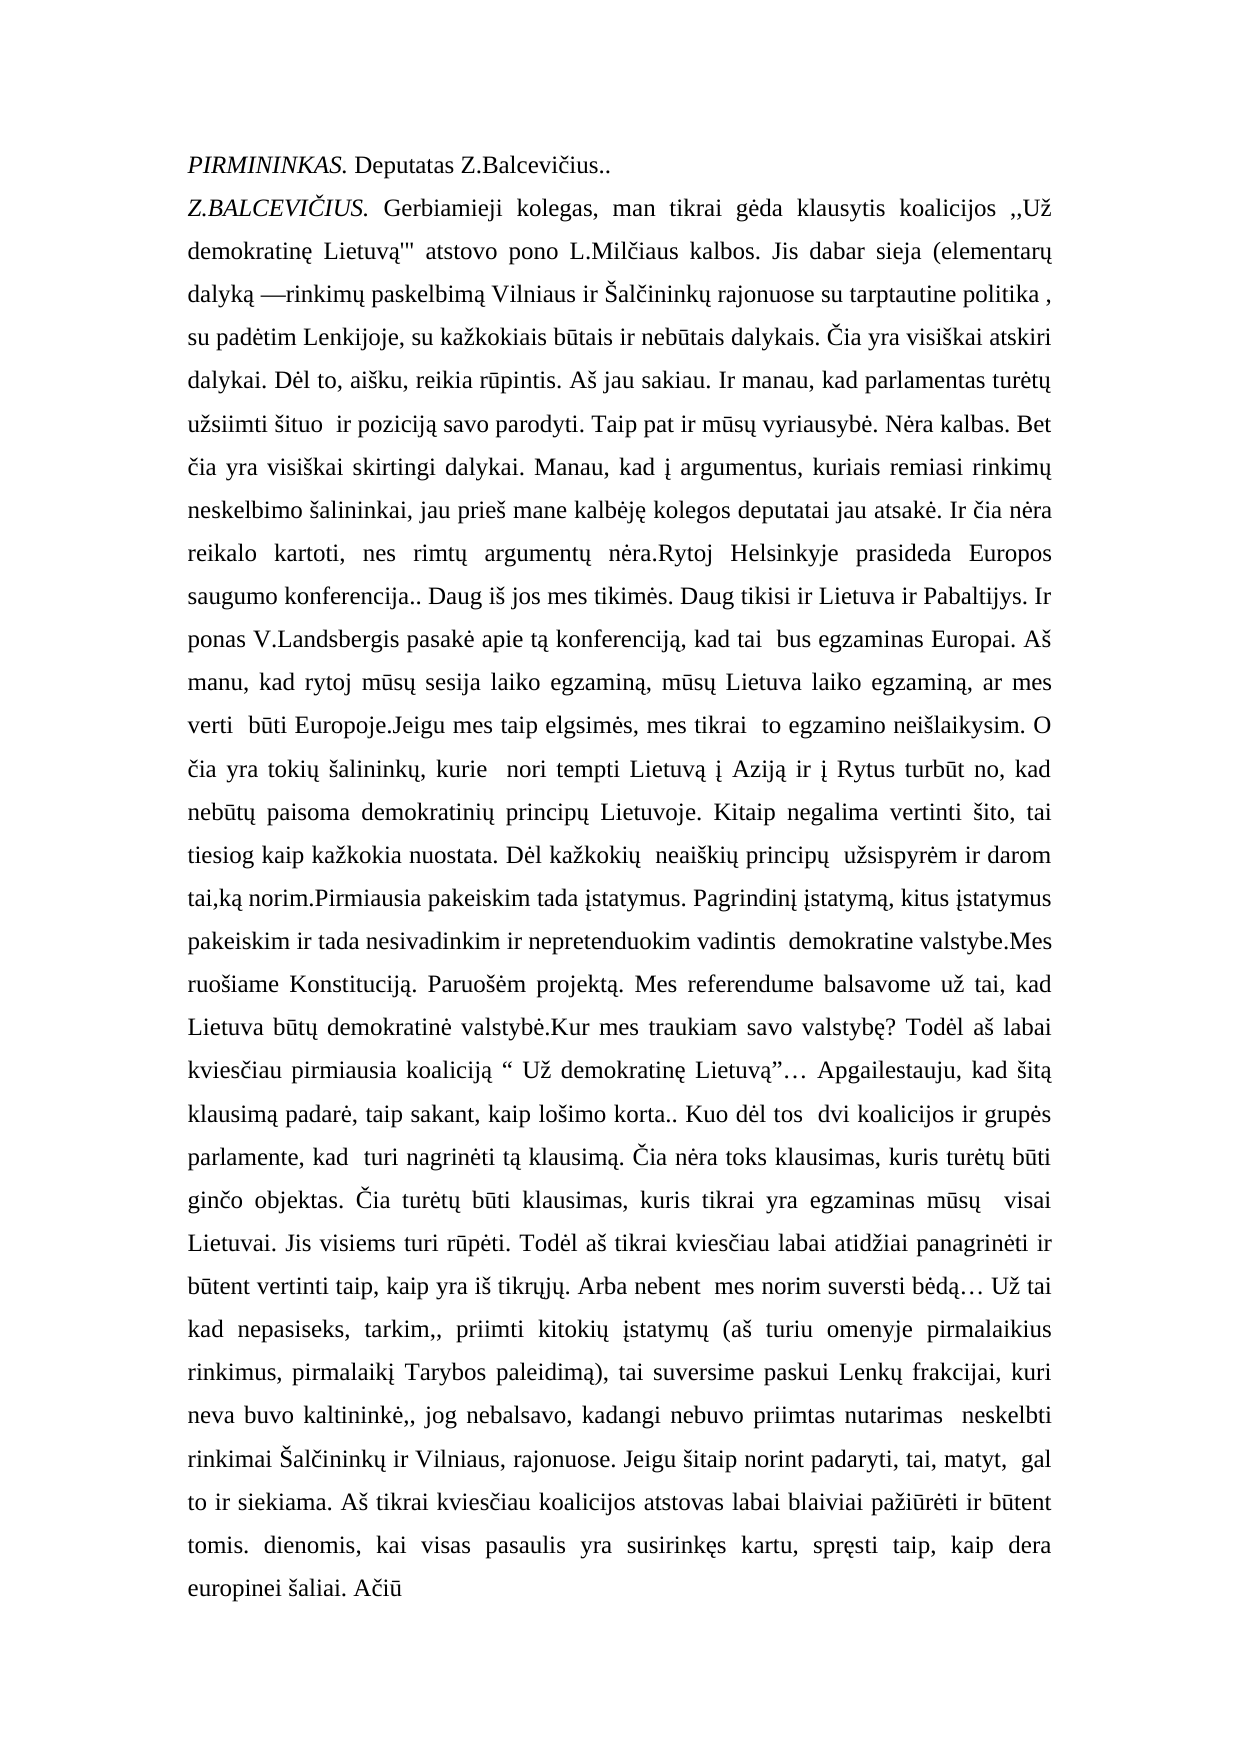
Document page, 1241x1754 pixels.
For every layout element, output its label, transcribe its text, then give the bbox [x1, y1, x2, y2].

text Z.BALCEVIČIUS. Gerbiamieji kolegas, man tikrai gėda klausytis koalicijos ,,Už demokratinę Lietuvą'" atstovo pono L.Milčiaus kalbos. Jis dabar sieja (elementarų dalyką —rinkimų paskelbimą Vilniaus ir Šalčininkų rajonuose su tarptautine politika , su padėtim Lenkijoje, su kažkokiais būtais ir nebūtais dalykais. Čia yra visiškai atskiri dalykai. Dėl to, aišku, reikia rūpintis. Aš jau sakiau. Ir manau, kad parlamentas turėtų užsiimti šituo ir poziciją savo parodyti. Taip pat ir mūsų vyriausybė. Nėra kalbas. Bet čia yra visiškai skirtingi dalykai. Manau, kad į argumentus, kuriais remiasi rinkimų neskelbimo šalininkai, jau prieš mane kalbėję kolegos deputatai jau atsakė. Ir čia nėra reikalo kartoti, nes rimtų argumentų nėra.Rytoj Helsinkyje prasideda Europos saugumo konferencija.. Daug iš jos mes tikimės. Daug tikisi ir Lietuva ir Pabaltijys. Ir ponas V.Landsbergis pasakė apie tą konferenciją, kad tai bus egzaminas Europai. Aš manu, kad rytoj mūsų sesija laiko egzaminą, mūsų Lietuva laiko egzaminą, ar mes verti būti Europoje.Jeigu mes taip elgsimės, mes tikrai to egzamino neišlaikysim. O čia yra tokių šalininkų, kurie nori tempti Lietuvą į Aziją ir į Rytus turbūt no, kad nebūtų paisoma demokratinių principų Lietuvoje. Kitaip negalima vertinti šito, tai tiesiog kaip kažkokia nuostata. Dėl kažkokių neaiškių principų užsispyrėm ir darom tai,ką norim.Pirmiausia pakeiskim tada įstatymus. Pagrindinį įstatymą, kitus įstatymus pakeiskim ir tada nesivadinkim ir nepretenduokim vadintis demokratine valstybe.Mes ruošiame Konstituciją. Paruošėm projektą. Mes referendume balsavome už tai, kad Lietuva būtų demokratinė valstybė.Kur mes traukiam savo valstybę? Todėl aš labai kviesčiau pirmiausia koaliciją “ Už demokratinę Lietuvą”… Apgailestauju, kad šitą klausimą padarė, taip sakant, kaip lošimo korta.. Kuo dėl tos dvi koalicijos ir grupės parlamente, kad turi nagrinėti tą klausimą. Čia nėra toks klausimas, kuris turėtų būti ginčo objektas. Čia turėtų būti klausimas, kuris tikrai yra egzaminas mūsų visai Lietuvai. Jis visiems turi rūpėti. Todėl aš tikrai kviesčiau labai atidžiai panagrinėti ir būtent vertinti taip, kaip yra iš tikrųjų. Arba nebent mes norim suversti bėdą… Už tai kad nepasiseks, tarkim,, priimti kitokių įstatymų (aš turiu omenyje pirmalaikius rinkimus, pirmalaikį Tarybos paleidimą), tai suversime paskui Lenkų frakcijai, kuri neva buvo kaltininkė,, jog nebalsavo, kadangi nebuvo priimtas nutarimas neskelbti rinkimai Šalčininkų ir Vilniaus, rajonuose. Jeigu šitaip norint padaryti, tai, matyt, gal to ir siekiama. Aš tikrai kviesčiau koalicijos atstovas labai blaiviai pažiūrėti ir būtent tomis. dienomis, kai visas pasaulis yra susirinkęs kartu, spręsti taip, kaip dera europinei šaliai. Ačiū [187, 193, 1053, 1602]
text PIRMININKAS. Deputatas Z.Balcevičius.. [187, 150, 1053, 179]
